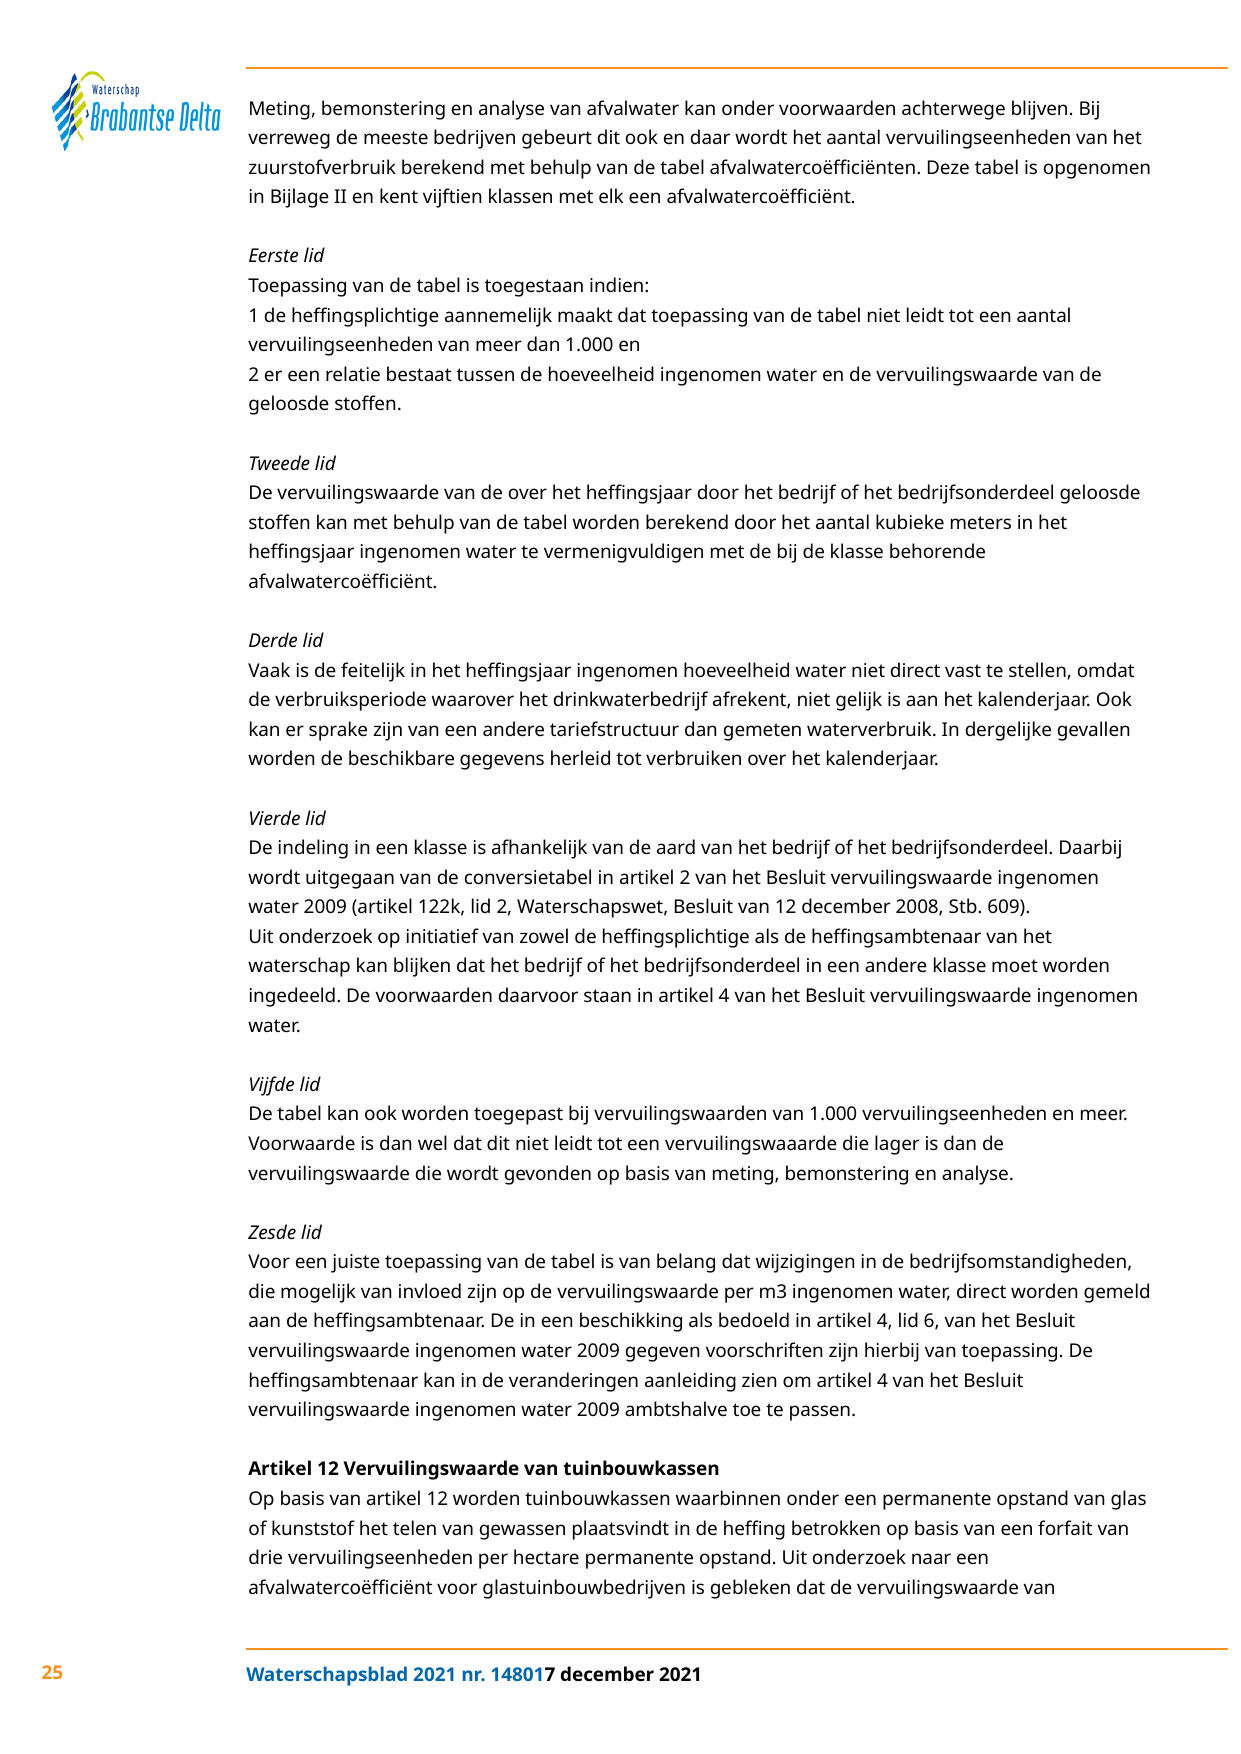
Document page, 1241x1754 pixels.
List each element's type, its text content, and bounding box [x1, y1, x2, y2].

picture [41, 47, 231, 172]
text Artikel 12 Vervuilingswaarde van tuinbouwkassen [248, 1456, 1152, 1481]
text Eerste lid [248, 243, 1152, 268]
text De tabel kan ook worden toegepast bij vervuilingswaarden van 1.000 vervuilingseenheden en meer. Voorwaarde is dan wel dat dit niet leidt tot een vervuilingswaaarde die lager is dan de vervuilingswaarde die wordt gevonden op basis van meting, bemonstering en analyse. [248, 1101, 1152, 1186]
text Vierde lid [248, 805, 1152, 831]
text Voor een juiste toepassing van de tabel is van belang dat wijzigingen in de bedrijfsomstandigheden, die mogelijk van invloed zijn op de vervuilingswaarde per m3 ingenomen water, direct worden gemeld aan de heffingsambtenaar. De in een beschikking als bedoeld in artikel 4, lid 6, van het Besluit vervuilingswaarde ingenomen water 2009 gegeven voorschriften zijn hierbij van toepassing. De heffingsambtenaar kan in de veranderingen aanleiding zien om artikel 4 van het Besluit vervuilingswaarde ingenomen water 2009 ambtshalve toe te passen. [248, 1248, 1152, 1422]
text De indeling in een klasse is afhankelijk van de aard van het bedrijf of het bedrijfsonderdeel. Daarbij wordt uitgegaan van de conversietabel in artikel 2 van het Besluit vervuilingswaarde ingenomen water 2009 (artikel 122k, lid 2, Waterschapswet, Besluit van 12 december 2008, Stb. 609). [248, 834, 1152, 919]
text 2 er een relatie bestaat tussen de hoeveelheid ingenomen water en de vervuilingswaarde van de geloosde stoffen. [248, 361, 1152, 416]
text Derde lid [248, 627, 1152, 653]
text 1 de heffingsplichtige aannemelijk maakt dat toepassing van de tabel niet leidt tot een aantal vervuilingseenheden van meer dan 1.000 en [248, 302, 1152, 357]
text Toepassing van de tabel is toegestaan indien: [248, 272, 1152, 298]
text Zesde lid [248, 1219, 1152, 1245]
text Uit onderzoek op initiatief van zowel de heffingsplichtige als de heffingsambtenaar van het waterschap kan blijken dat het bedrijf of het bedrijfsonderdeel in een andere klasse moet worden ingedeeld. De voorwaarden daarvoor staan in artikel 4 van het Besluit vervuilingswaarde ingenomen water. [248, 923, 1152, 1038]
text Tweede lid [248, 450, 1152, 476]
text Meting, bemonstering en analyse van afvalwater kan onder voorwaarden achterwege blijven. Bij verreweg de meeste bedrijven gebeurt dit ook en daar wordt het aantal vervuilingseenheden van het zuurstofverbruik berekend met behulp van de tabel afvalwatercoëfficiënten. Deze tabel is opgenomen in Bijlage II en kent vijftien klassen met elk een afvalwatercoëfficiënt. [248, 95, 1152, 209]
text Vijfde lid [248, 1071, 1152, 1097]
text De vervuilingswaarde van de over het heffingsjaar door het bedrijf of het bedrijfsonderdeel geloosde stoffen kan met behulp van de tabel worden berekend door het aantal kubieke meters in het heffingsjaar ingenomen water te vermenigvuldigen met de bij de klasse behorende afvalwatercoëfficiënt. [248, 479, 1152, 594]
text Op basis van artikel 12 worden tuinbouwkassen waarbinnen onder een permanente opstand van glas of kunststof het telen van gewassen plaatsvindt in de heffing betrokken op basis van een forfait van drie vervuilingseenheden per hectare permanente opstand. Uit onderzoek naar een afvalwatercoëfficiënt voor glastuinbouwbedrijven is gebleken dat de vervuilingswaarde van [248, 1485, 1152, 1600]
text Vaak is de feitelijk in het heffingsjaar ingenomen hoeveelheid water niet direct vast te stellen, omdat de verbruiksperiode waarover het drinkwaterbedrijf afrekent, niet gelijk is aan het kalenderjaar. Ook kan er sprake zijn van een andere tariefstructuur dan gemeten waterverbruik. In dergelijke gevallen worden de beschikbare gegevens herleid tot verbruiken over het kalenderjaar. [248, 657, 1152, 771]
